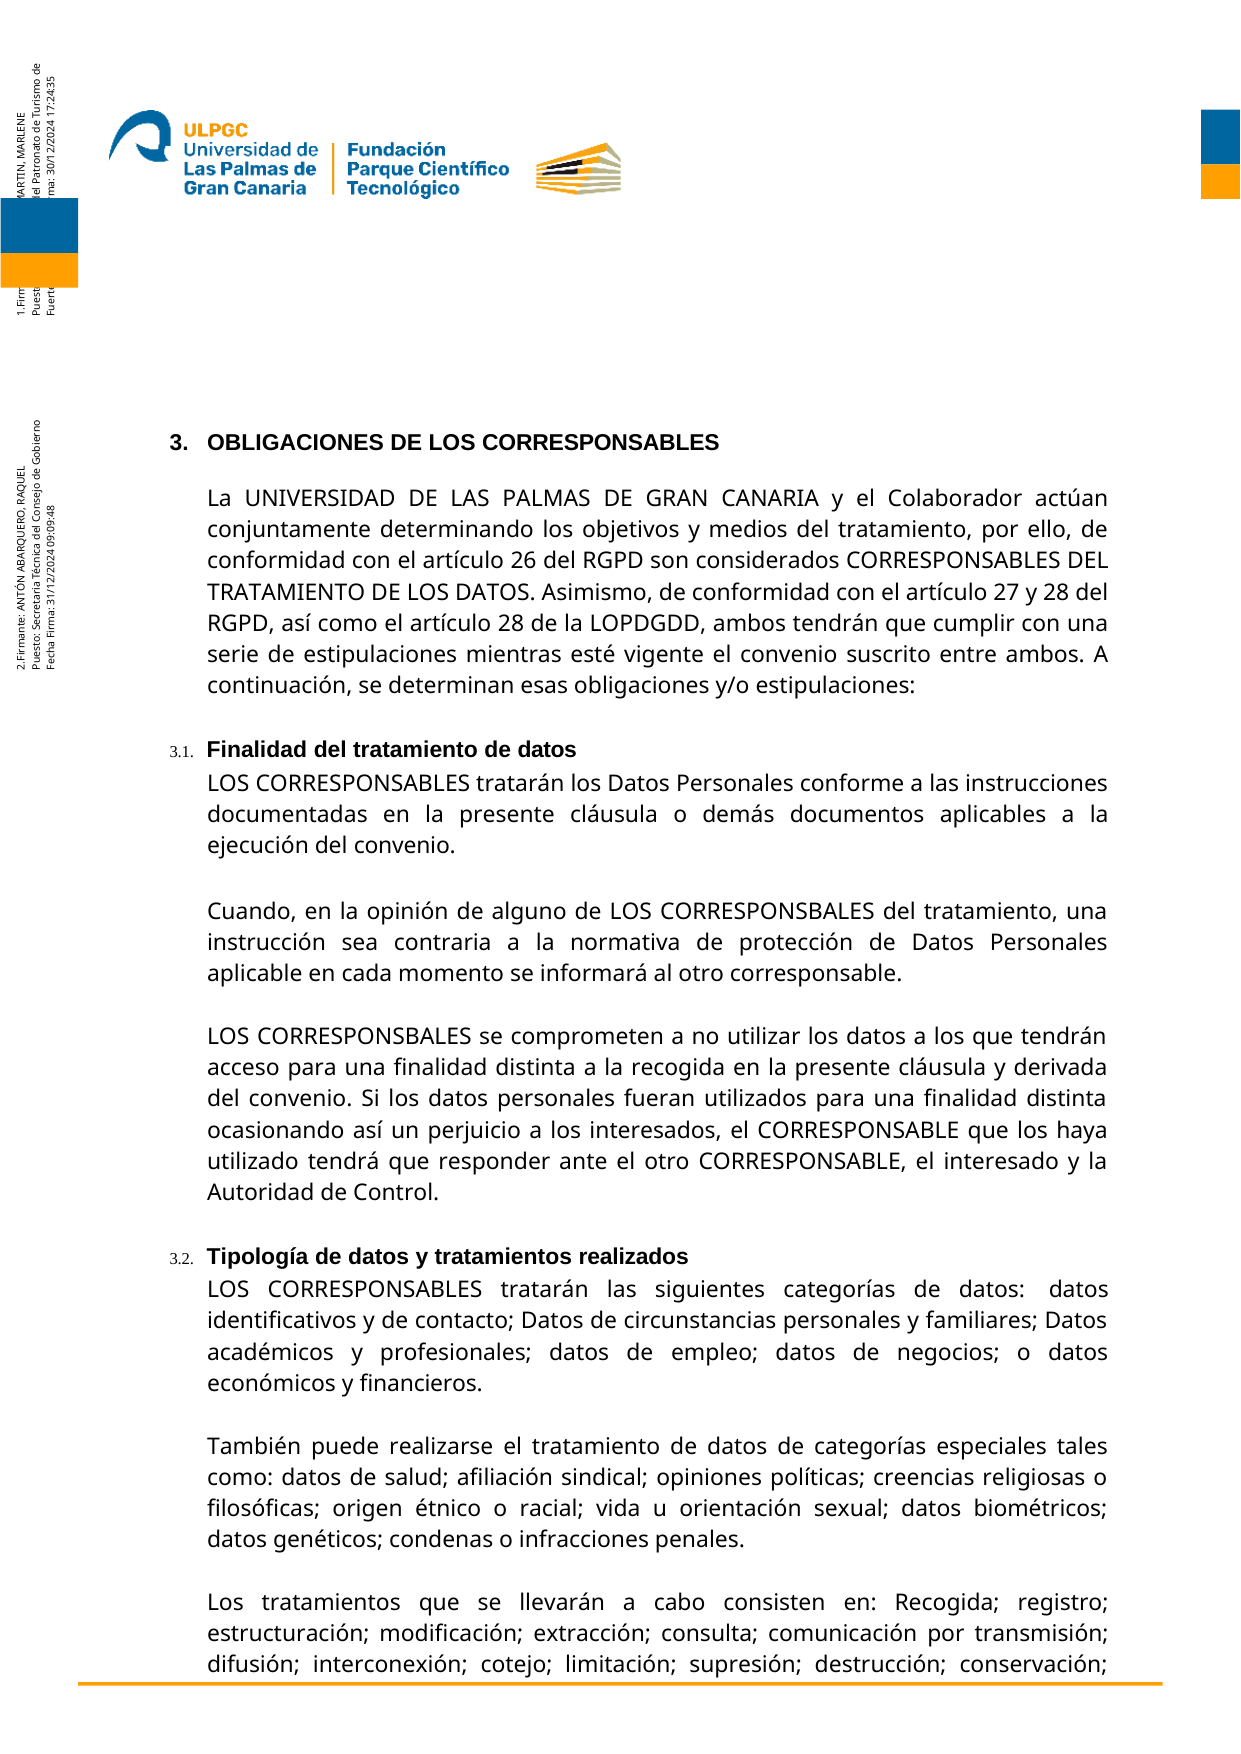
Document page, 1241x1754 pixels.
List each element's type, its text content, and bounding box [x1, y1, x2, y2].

picture [364, 1722, 985, 1744]
text La UNIVERSIDAD DE LAS PALMAS DE GRAN CANARIA y el Colaborador actúan conjuntamente determinando los objetivos y medios del tratamiento, por ello, de conformidad con el artículo 26 del RGPD son considerados CORRESPONSABLES DEL TRATAMIENTO DE LOS DATOS. Asimismo, de conformidad con el artículo 27 y 28 del RGPD, así como el artículo 28 de la LOPDGDD, ambos tendrán que cumplir con una serie de estipulaciones mientras esté vigente el convenio suscrito entre ambos. A continuación, se determinan esas obligaciones y/o estipulaciones: [207, 482, 1109, 701]
subtitle Tipología de datos y tratamientos realizados [169, 1243, 1152, 1269]
text LOS CORRESPONSABLES tratarán las siguientes categorías de datos: datos identificativos y de contacto; Datos de circunstancias personales y familiares; Datos académicos y profesionales; datos de empleo; datos de negocios; o datos económicos y financieros. [207, 1273, 1108, 1398]
picture [108, 110, 621, 199]
subtitle Finalidad del tratamiento de datos [169, 736, 1152, 763]
text LOS CORRESPONSABLES tratarán los Datos Personales conforme a las instrucciones documentadas en la presente cláusula o demás documentos aplicables a la ejecución del convenio. [207, 767, 1109, 860]
text También puede realizarse el tratamiento de datos de categorías especiales tales como: datos de salud; afiliación sindical; opiniones políticas; creencias religiosas o filosóficas; origen étnico o racial; vida u orientación sexual; datos biométricos; datos genéticos; condenas o infracciones penales. [207, 1430, 1109, 1555]
subtitle OBLIGACIONES DE LOS CORRESPONSABLES [169, 429, 1152, 456]
text Cuando, en la opinión de alguno de LOS CORRESPONSBALES del tratamiento, una instrucción sea contraria a la normativa de protección de Datos Personales aplicable en cada momento se informará al otro corresponsable. [207, 895, 1108, 988]
text LOS CORRESPONSBALES se comprometen a no utilizar los datos a los que tendrán acceso para una finalidad distinta a la recogida en la presente cláusula y derivada del convenio. Si los datos personales fueran utilizados para una finalidad distinta ocasionando así un perjuicio a los interesados, el CORRESPONSABLE que los haya utilizado tendrá que responder ante el otro CORRESPONSABLE, el interesado y la Autoridad de Control. [207, 1020, 1108, 1207]
text Los tratamientos que se llevarán a cabo consisten en: Recogida; registro; estructuración; modificación; extracción; consulta; comunicación por transmisión; difusión; interconexión; cotejo; limitación; supresión; destrucción; conservación; [207, 1586, 1108, 1680]
